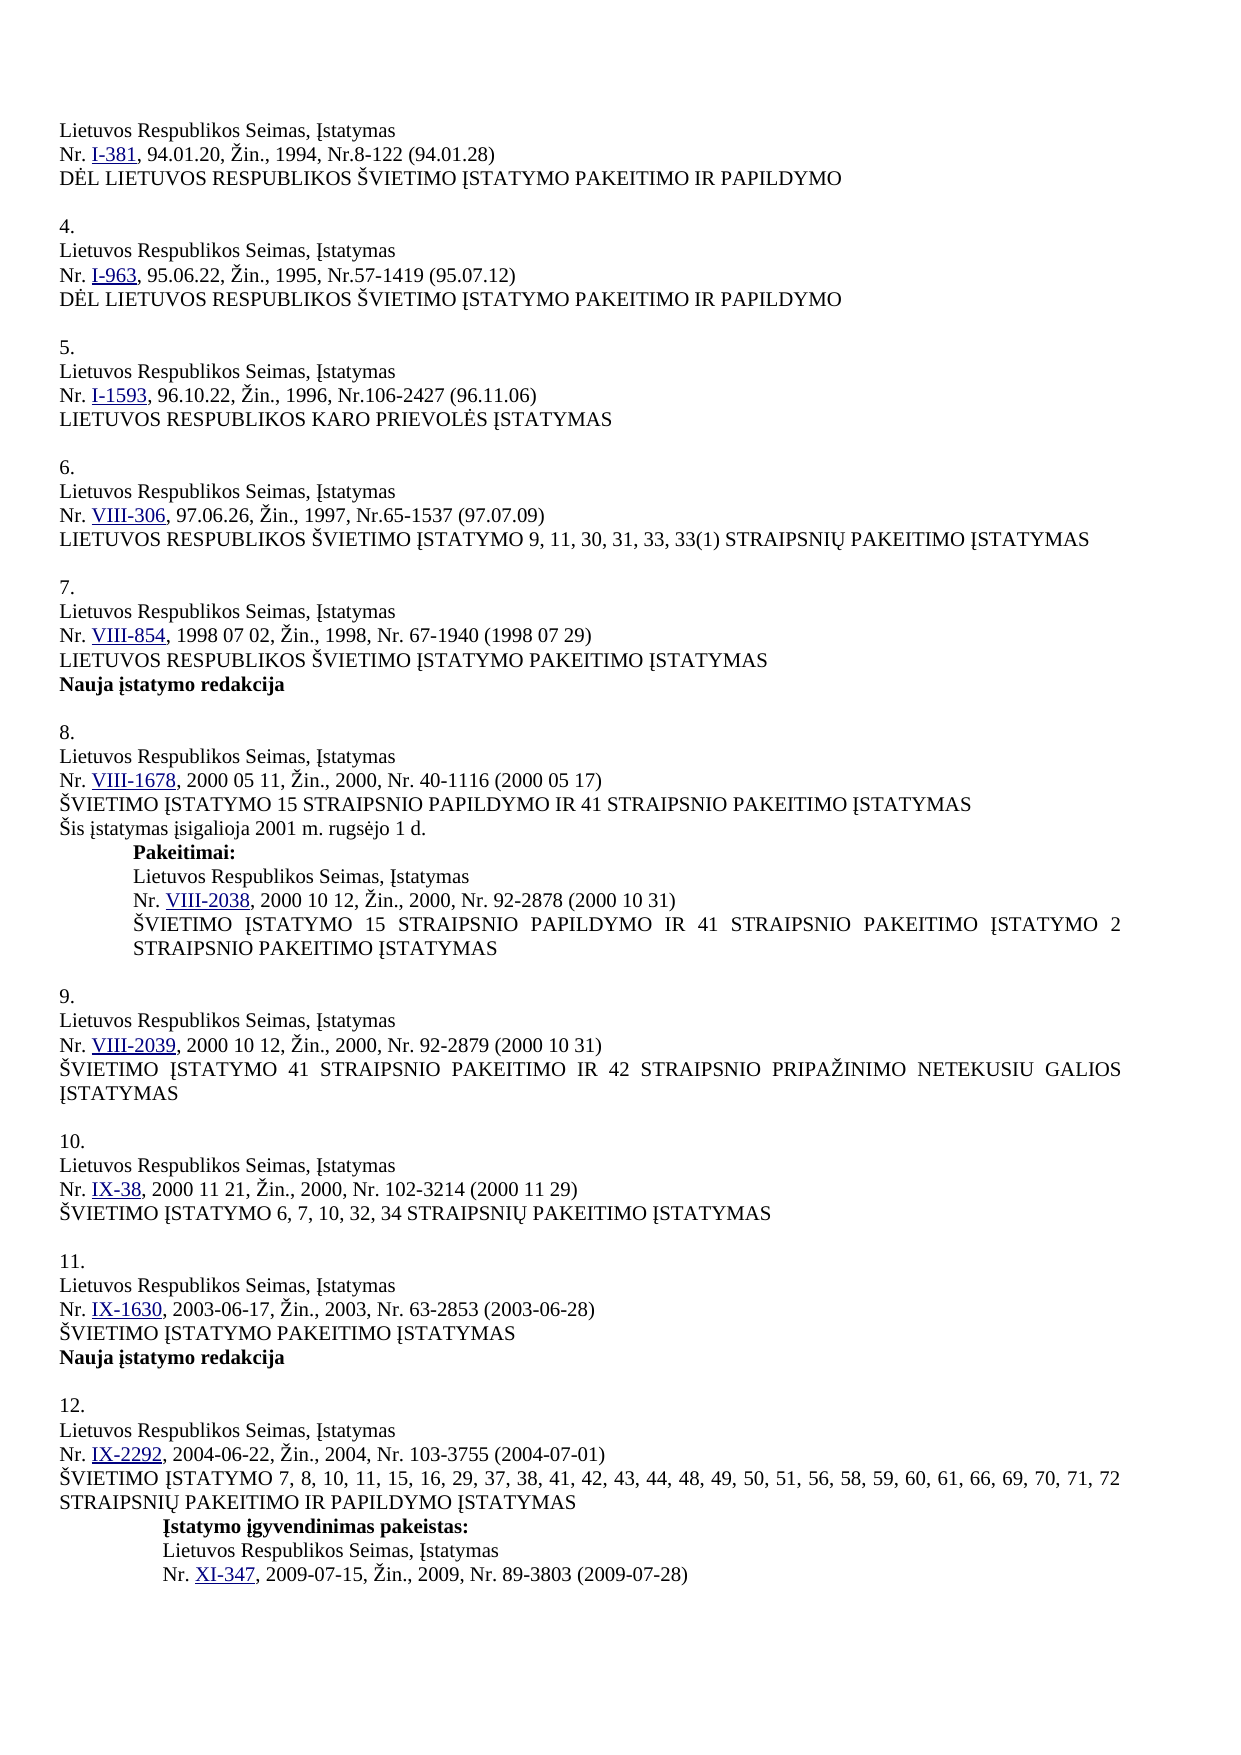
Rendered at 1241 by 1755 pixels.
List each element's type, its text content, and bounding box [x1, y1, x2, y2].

text Nr. IX-2292, 2004-06-22, Žin., 2004, Nr. 103-3755 (2004-07-01) [59, 1442, 1122, 1466]
text ŠVIETIMO ĮSTATYMO PAKEITIMO ĮSTATYMAS [59, 1321, 1122, 1345]
text Lietuvos Respublikos Seimas, Įstatymas [59, 599, 1122, 623]
text Nr. VIII-2038, 2000 10 12, Žin., 2000, Nr. 92-2878 (2000 10 31) [59, 888, 1122, 912]
text Nauja įstatymo redakcija [59, 672, 1122, 696]
text DĖL LIETUVOS RESPUBLIKOS ŠVIETIMO ĮSTATYMO PAKEITIMO IR PAPILDYMO [59, 166, 1122, 190]
text ŠVIETIMO ĮSTATYMO 15 STRAIPSNIO PAPILDYMO IR 41 STRAIPSNIO PAKEITIMO ĮSTATYMO 2 STRAIPSNIO PAKEITIMO ĮSTATYMAS [133, 912, 1122, 960]
text Lietuvos Respublikos Seimas, Įstatymas [59, 1153, 1122, 1177]
text Lietuvos Respublikos Seimas, Įstatymas [59, 1538, 1122, 1562]
text Nr. I-963, 95.06.22, Žin., 1995, Nr.57-1419 (95.07.12) [59, 262, 1122, 287]
text DĖL LIETUVOS RESPUBLIKOS ŠVIETIMO ĮSTATYMO PAKEITIMO IR PAPILDYMO [59, 287, 1122, 311]
text LIETUVOS RESPUBLIKOS ŠVIETIMO ĮSTATYMO PAKEITIMO ĮSTATYMAS [59, 647, 1122, 672]
text Nr. VIII-854, 1998 07 02, Žin., 1998, Nr. 67-1940 (1998 07 29) [59, 623, 1122, 647]
text Lietuvos Respublikos Seimas, Įstatymas [59, 1008, 1122, 1032]
text Nr. I-1593, 96.10.22, Žin., 1996, Nr.106-2427 (96.11.06) [59, 383, 1122, 407]
text Lietuvos Respublikos Seimas, Įstatymas [59, 1417, 1122, 1442]
text 6. [59, 455, 1122, 479]
text Lietuvos Respublikos Seimas, Įstatymas [59, 479, 1122, 503]
text LIETUVOS RESPUBLIKOS ŠVIETIMO ĮSTATYMO 9, 11, 30, 31, 33, 33(1) STRAIPSNIŲ PAKEITIMO ĮSTATYMAS [59, 527, 1122, 551]
text Nr. VIII-306, 97.06.26, Žin., 1997, Nr.65-1537 (97.07.09) [59, 503, 1122, 527]
text LIETUVOS RESPUBLIKOS KARO PRIEVOLĖS ĮSTATYMAS [59, 407, 1122, 431]
text Nr. IX-38, 2000 11 21, Žin., 2000, Nr. 102-3214 (2000 11 29) [59, 1177, 1122, 1201]
text Nauja įstatymo redakcija [59, 1345, 1122, 1369]
text ŠVIETIMO ĮSTATYMO 41 STRAIPSNIO PAKEITIMO IR 42 STRAIPSNIO PRIPAŽINIMO NETEKUSIU GALIOS ĮSTATYMAS [59, 1057, 1122, 1105]
text Lietuvos Respublikos Seimas, Įstatymas [59, 744, 1122, 768]
text Lietuvos Respublikos Seimas, Įstatymas [59, 118, 1122, 142]
text 8. [59, 720, 1122, 744]
text Lietuvos Respublikos Seimas, Įstatymas [59, 864, 1122, 888]
text ŠVIETIMO ĮSTATYMO 7, 8, 10, 11, 15, 16, 29, 37, 38, 41, 42, 43, 44, 48, 49, 50, 51, 56, 58, 59, 60, 61, 66, 69, 70, 71, 72 STRAIPSNIŲ PAKEITIMO IR PAPILDYMO ĮSTATYMAS [59, 1466, 1122, 1514]
text 11. [59, 1249, 1122, 1273]
text Pakeitimai: [59, 840, 1122, 864]
text 5. [59, 335, 1122, 359]
text ŠVIETIMO ĮSTATYMO 6, 7, 10, 32, 34 STRAIPSNIŲ PAKEITIMO ĮSTATYMAS [59, 1201, 1122, 1225]
text 10. [59, 1129, 1122, 1153]
text 4. [59, 214, 1122, 238]
text Lietuvos Respublikos Seimas, Įstatymas [59, 1273, 1122, 1297]
text Nr. XI-347, 2009-07-15, Žin., 2009, Nr. 89-3803 (2009-07-28) [59, 1562, 1122, 1586]
text Šis įstatymas įsigalioja 2001 m. rugsėjo 1 d. [59, 816, 1122, 840]
text 12. [59, 1393, 1122, 1417]
text Nr. I-381, 94.01.20, Žin., 1994, Nr.8-122 (94.01.28) [59, 142, 1122, 166]
text Įstatymo įgyvendinimas pakeistas: [59, 1514, 1122, 1538]
text Nr. IX-1630, 2003-06-17, Žin., 2003, Nr. 63-2853 (2003-06-28) [59, 1297, 1122, 1321]
text Nr. VIII-1678, 2000 05 11, Žin., 2000, Nr. 40-1116 (2000 05 17) [59, 768, 1122, 792]
text Lietuvos Respublikos Seimas, Įstatymas [59, 238, 1122, 262]
text 7. [59, 575, 1122, 599]
text Nr. VIII-2039, 2000 10 12, Žin., 2000, Nr. 92-2879 (2000 10 31) [59, 1032, 1122, 1057]
text ŠVIETIMO ĮSTATYMO 15 STRAIPSNIO PAPILDYMO IR 41 STRAIPSNIO PAKEITIMO ĮSTATYMAS [59, 792, 1122, 816]
text Lietuvos Respublikos Seimas, Įstatymas [59, 359, 1122, 383]
text 9. [59, 984, 1122, 1008]
